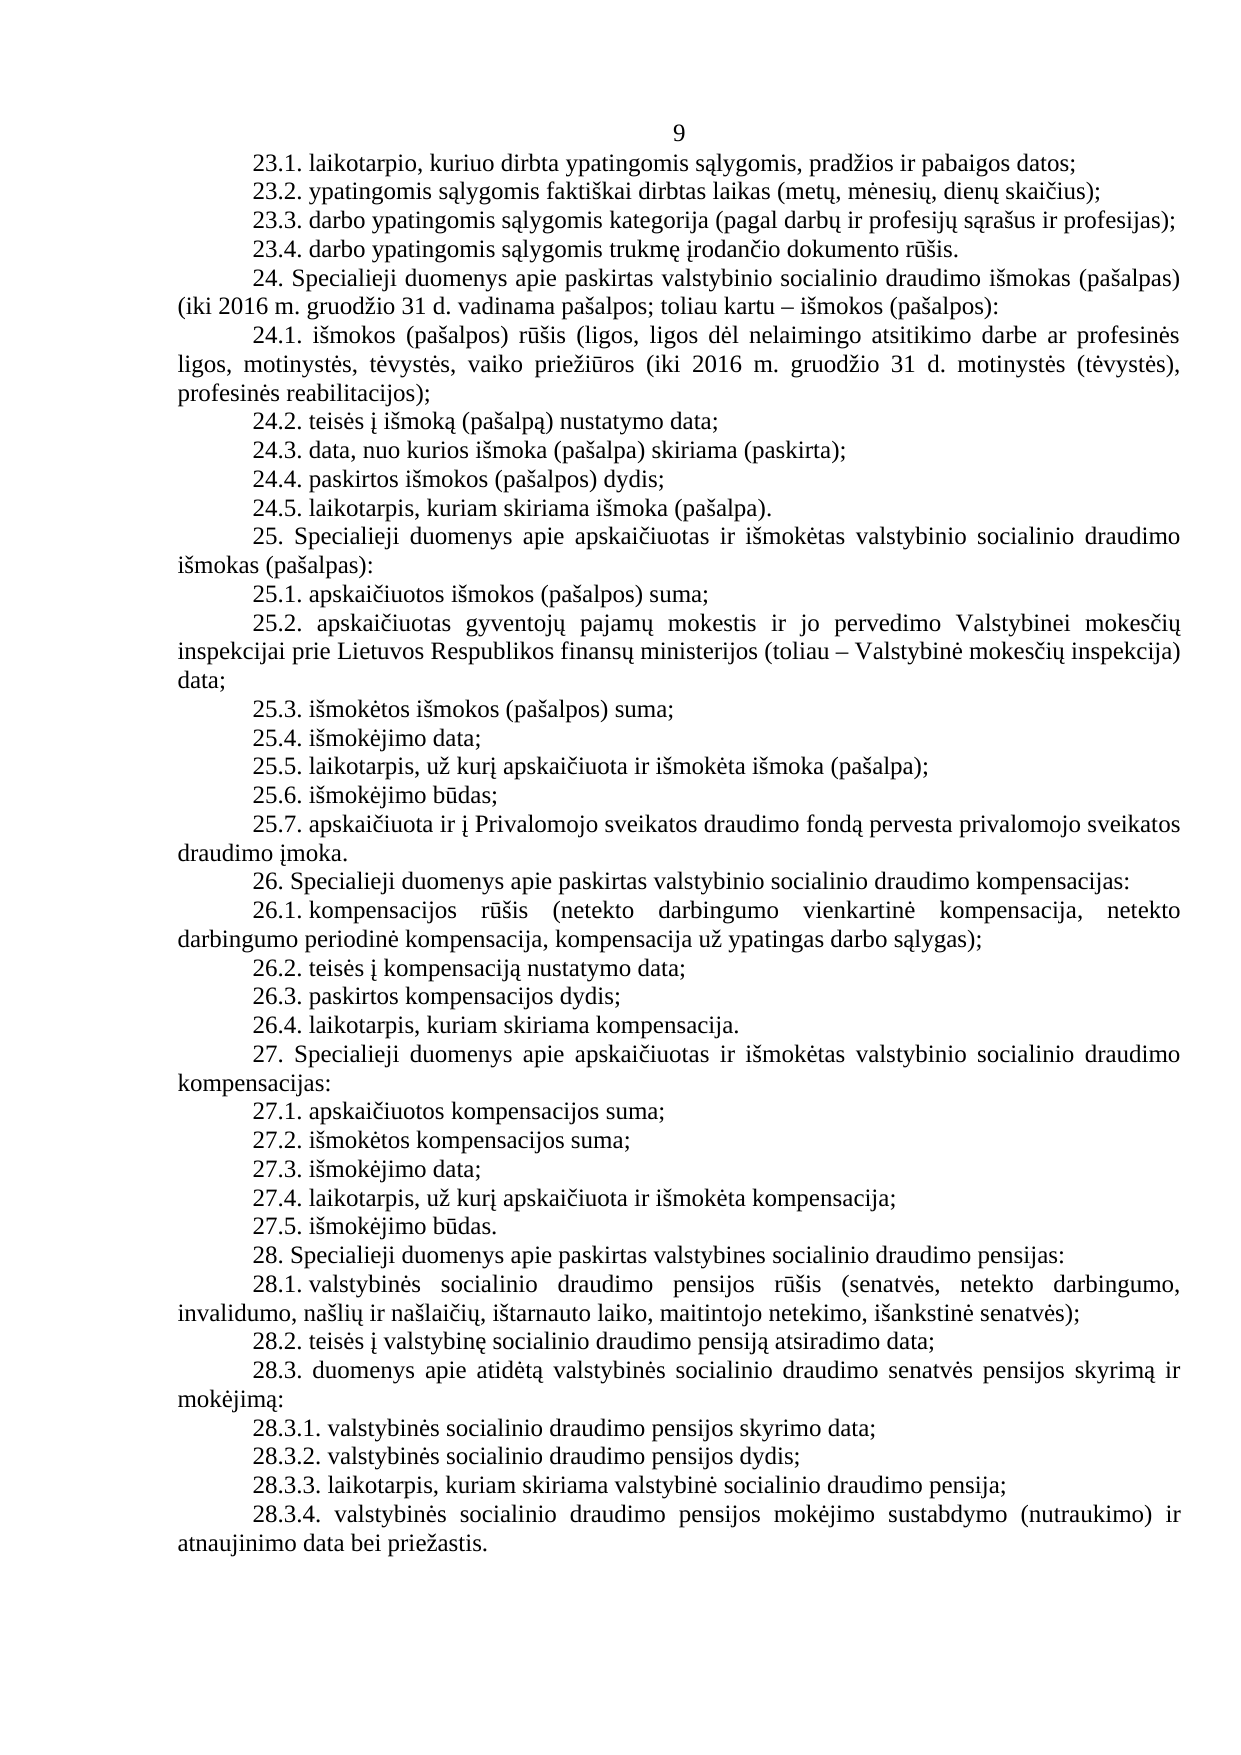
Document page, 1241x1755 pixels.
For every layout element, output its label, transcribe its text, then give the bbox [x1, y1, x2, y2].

text 27.5. išmokėjimo būdas. [177, 1211, 1181, 1240]
text 28.3. duomenys apie atidėtą valstybinės socialinio draudimo senatvės pensijos skyrimą ir mokėjimą: [177, 1355, 1181, 1413]
text 26.1. kompensacijos rūšis (netekto darbingumo vienkartinė kompensacija, netekto darbingumo periodinė kompensacija, kompensacija už ypatingas darbo sąlygas); [177, 895, 1181, 953]
text 28.3.2. valstybinės socialinio draudimo pensijos dydis; [177, 1441, 1181, 1470]
text 28.2. teisės į valstybinę socialinio draudimo pensiją atsiradimo data; [177, 1326, 1181, 1355]
text 25.2. apskaičiuotas gyventojų pajamų mokestis ir jo pervedimo Valstybinei mokesčių inspekcijai prie Lietuvos Respublikos finansų ministerijos (toliau – Valstybinė mokesčių inspekcija) data; [177, 608, 1181, 694]
text 25. Specialieji duomenys apie apskaičiuotas ir išmokėtas valstybinio socialinio draudimo išmokas (pašalpas): [177, 521, 1181, 579]
text 28.3.3. laikotarpis, kuriam skiriama valstybinė socialinio draudimo pensija; [177, 1470, 1181, 1499]
text 24.1. išmokos (pašalpos) rūšis (ligos, ligos dėl nelaimingo atsitikimo darbe ar profesinės ligos, motinystės, tėvystės, vaiko priežiūros (iki 2016 m. gruodžio 31 d. motinystės (tėvystės), profesinės reabilitacijos); [177, 320, 1181, 406]
text 24.4. paskirtos išmokos (pašalpos) dydis; [177, 464, 1181, 493]
text 25.4. išmokėjimo data; [177, 723, 1181, 751]
text 24.3. data, nuo kurios išmoka (pašalpa) skiriama (paskirta); [177, 435, 1181, 464]
text 28.1. valstybinės socialinio draudimo pensijos rūšis (senatvės, netekto darbingumo, invalidumo, našlių ir našlaičių, ištarnauto laiko, maitintojo netekimo, išankstinė senatvės); [177, 1269, 1181, 1326]
text 28.3.4. valstybinės socialinio draudimo pensijos mokėjimo sustabdymo (nutraukimo) ir atnaujinimo data bei priežastis. [177, 1499, 1181, 1556]
text 25.6. išmokėjimo būdas; [177, 780, 1181, 809]
text 26. Specialieji duomenys apie paskirtas valstybinio socialinio draudimo kompensacijas: [177, 866, 1181, 895]
text 23.3. darbo ypatingomis sąlygomis kategorija (pagal darbų ir profesijų sąrašus ir profesijas); [177, 205, 1181, 234]
text 24.2. teisės į išmoką (pašalpą) nustatymo data; [177, 406, 1181, 435]
text 27.2. išmokėtos kompensacijos suma; [177, 1125, 1181, 1154]
text 25.1. apskaičiuotos išmokos (pašalpos) suma; [177, 579, 1181, 608]
text 24. Specialieji duomenys apie paskirtas valstybinio socialinio draudimo išmokas (pašalpas) (iki 2016 m. gruodžio 31 d. vadinama pašalpos; toliau kartu – išmokos (pašalpos): [177, 263, 1181, 320]
text 25.7. apskaičiuota ir į Privalomojo sveikatos draudimo fondą pervesta privalomojo sveikatos draudimo įmoka. [177, 809, 1181, 866]
text 23.1. laikotarpio, kuriuo dirbta ypatingomis sąlygomis, pradžios ir pabaigos datos; [177, 148, 1181, 176]
text 25.3. išmokėtos išmokos (pašalpos) suma; [177, 694, 1181, 723]
text 27. Specialieji duomenys apie apskaičiuotas ir išmokėtas valstybinio socialinio draudimo kompensacijas: [177, 1039, 1181, 1096]
text 24.5. laikotarpis, kuriam skiriama išmoka (pašalpa). [177, 493, 1181, 521]
text 28. Specialieji duomenys apie paskirtas valstybines socialinio draudimo pensijas: [177, 1240, 1181, 1269]
text 23.4. darbo ypatingomis sąlygomis trukmę įrodančio dokumento rūšis. [177, 234, 1181, 263]
text 27.1. apskaičiuotos kompensacijos suma; [177, 1096, 1181, 1125]
text 26.4. laikotarpis, kuriam skiriama kompensacija. [177, 1010, 1181, 1039]
text 25.5. laikotarpis, už kurį apskaičiuota ir išmokėta išmoka (pašalpa); [177, 751, 1181, 780]
text 27.3. išmokėjimo data; [177, 1154, 1181, 1183]
text 27.4. laikotarpis, už kurį apskaičiuota ir išmokėta kompensacija; [177, 1183, 1181, 1211]
text 26.3. paskirtos kompensacijos dydis; [177, 981, 1181, 1010]
text 23.2. ypatingomis sąlygomis faktiškai dirbtas laikas (metų, mėnesių, dienų skaičius); [177, 176, 1181, 205]
text 26.2. teisės į kompensaciją nustatymo data; [177, 953, 1181, 981]
text 28.3.1. valstybinės socialinio draudimo pensijos skyrimo data; [177, 1413, 1181, 1441]
